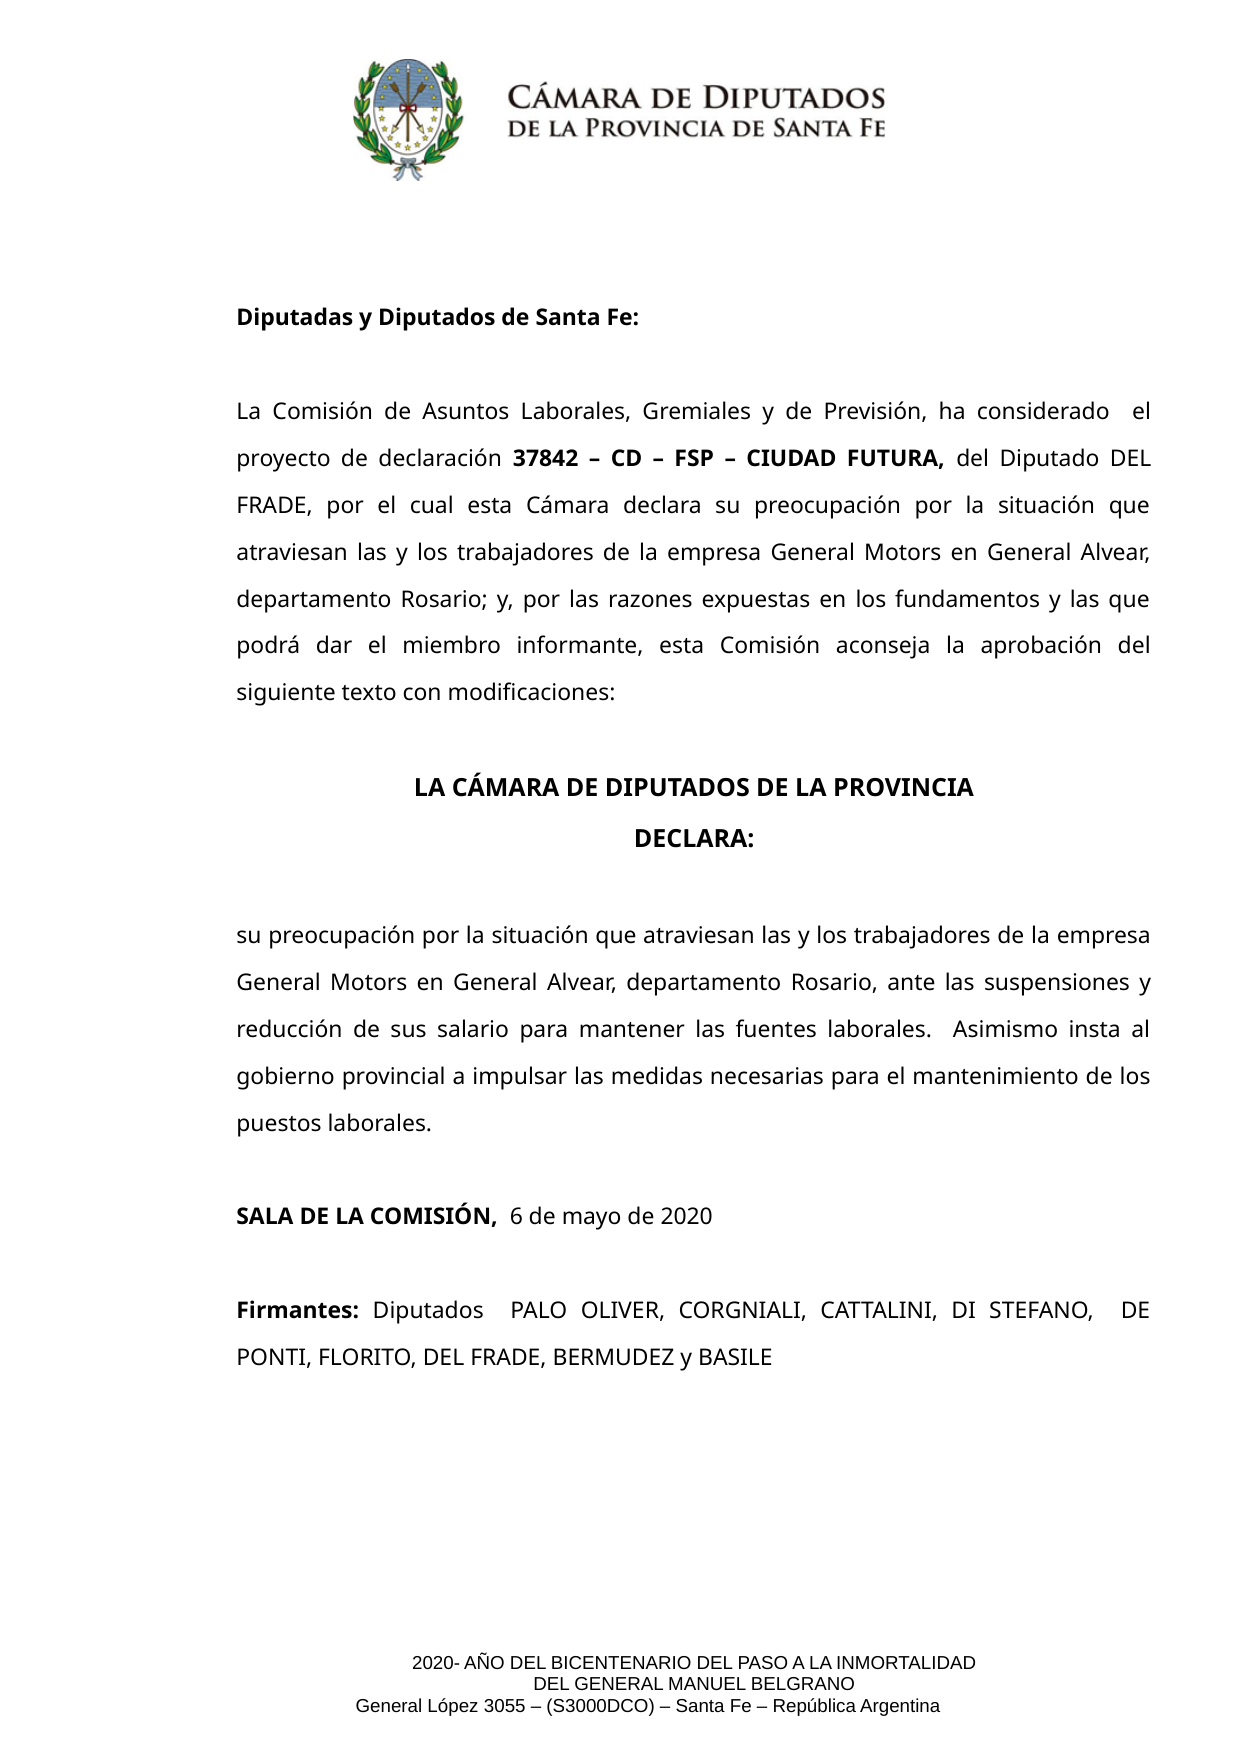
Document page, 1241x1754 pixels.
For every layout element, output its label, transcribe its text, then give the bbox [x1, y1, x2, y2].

text DECLARA: [236, 821, 1152, 855]
text La Comisión de Asuntos Laborales, Gremiales y de Previsión, ha considerado el proyecto de declaración 37842 – CD – FSP – CIUDAD FUTURA, del Diputado DEL FRADE, por el cual esta Cámara declara su preocupación por la situación que atraviesan las y los trabajadores de la empresa General Motors en General Alvear, departamento Rosario; y, por las razones expuestas en los fundamentos y las que podrá dar el miembro informante, esta Comisión aconseja la aprobación del siguiente texto con modificaciones: [236, 395, 1152, 707]
text SALA DE LA COMISIÓN, 6 de mayo de 2020 [236, 1200, 1152, 1231]
text su preocupación por la situación que atraviesan las y los trabajadores de la empresa General Motors en General Alvear, departamento Rosario, ante las suspensiones y reducción de sus salario para mantener las fuentes laborales. Asimismo insta al gobierno provincial a impulsar las medidas necesarias para el mantenimiento de los puestos laborales. [236, 919, 1152, 1138]
text Diputadas y Diputados de Santa Fe: [236, 301, 1152, 332]
text LA CÁMARA DE DIPUTADOS DE LA PROVINCIA [236, 770, 1152, 804]
text Firmantes: Diputados PALO OLIVER, CORGNIALI, CATTALINI, DI STEFANO, DE PONTI, FLORITO, DEL FRADE, BERMUDEZ y BASILE [236, 1294, 1152, 1372]
